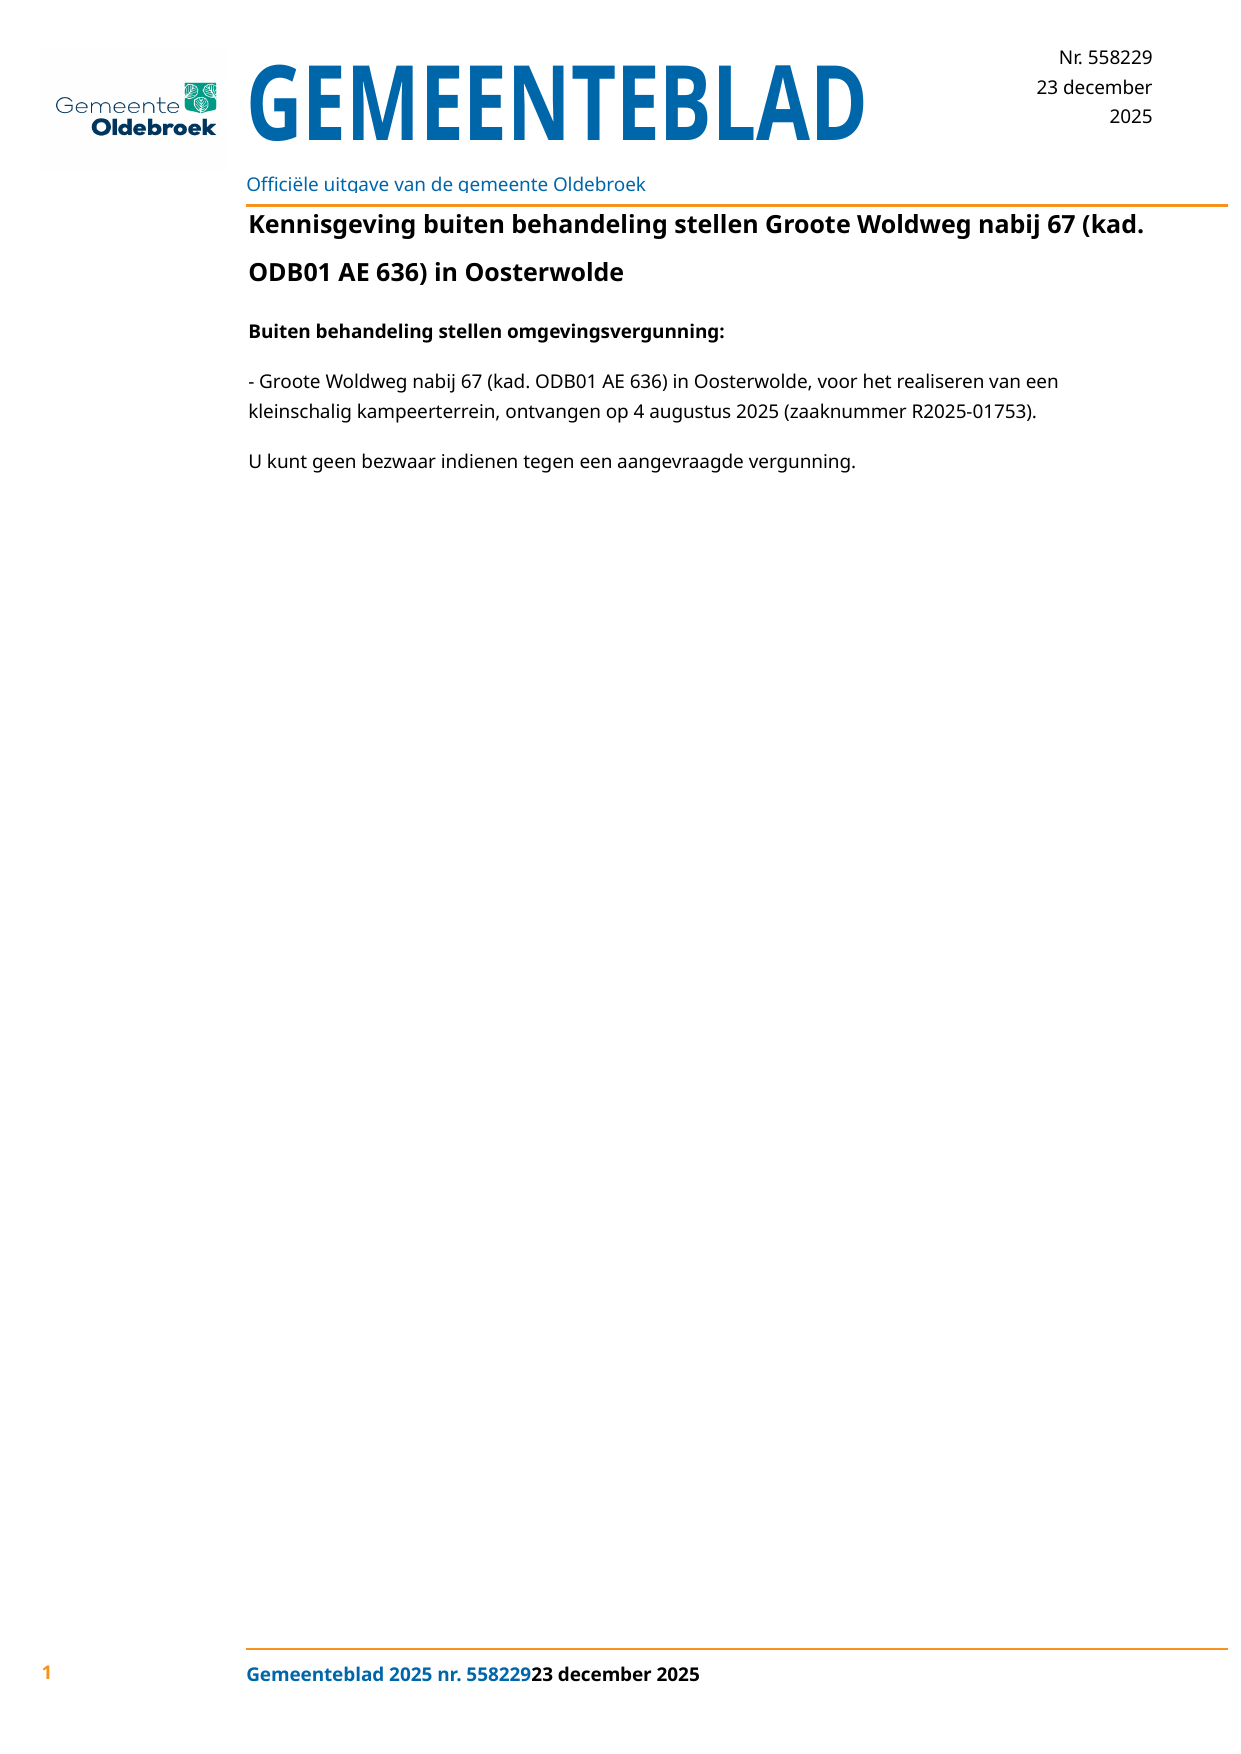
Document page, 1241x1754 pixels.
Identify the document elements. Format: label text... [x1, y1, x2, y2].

picture [41, 47, 231, 172]
text - Groote Woldweg nabij 67 (kad. ODB01 AE 636) in Oosterwolde, voor het realiseren van een kleinschalig kampeerterrein, ontvangen op 4 augustus 2025 (zaaknummer R2025-01753). [248, 368, 1152, 424]
text Kennisgeving buiten behandeling stellen Groote Woldweg nabij 67 (kad. ODB01 AE 636) in Oosterwolde [248, 207, 1152, 288]
text U kunt geen bezwaar indienen tegen een aangevraagde vergunning. [248, 448, 1152, 474]
text Buiten behandeling stellen omgevingsvergunning: [248, 318, 1152, 344]
